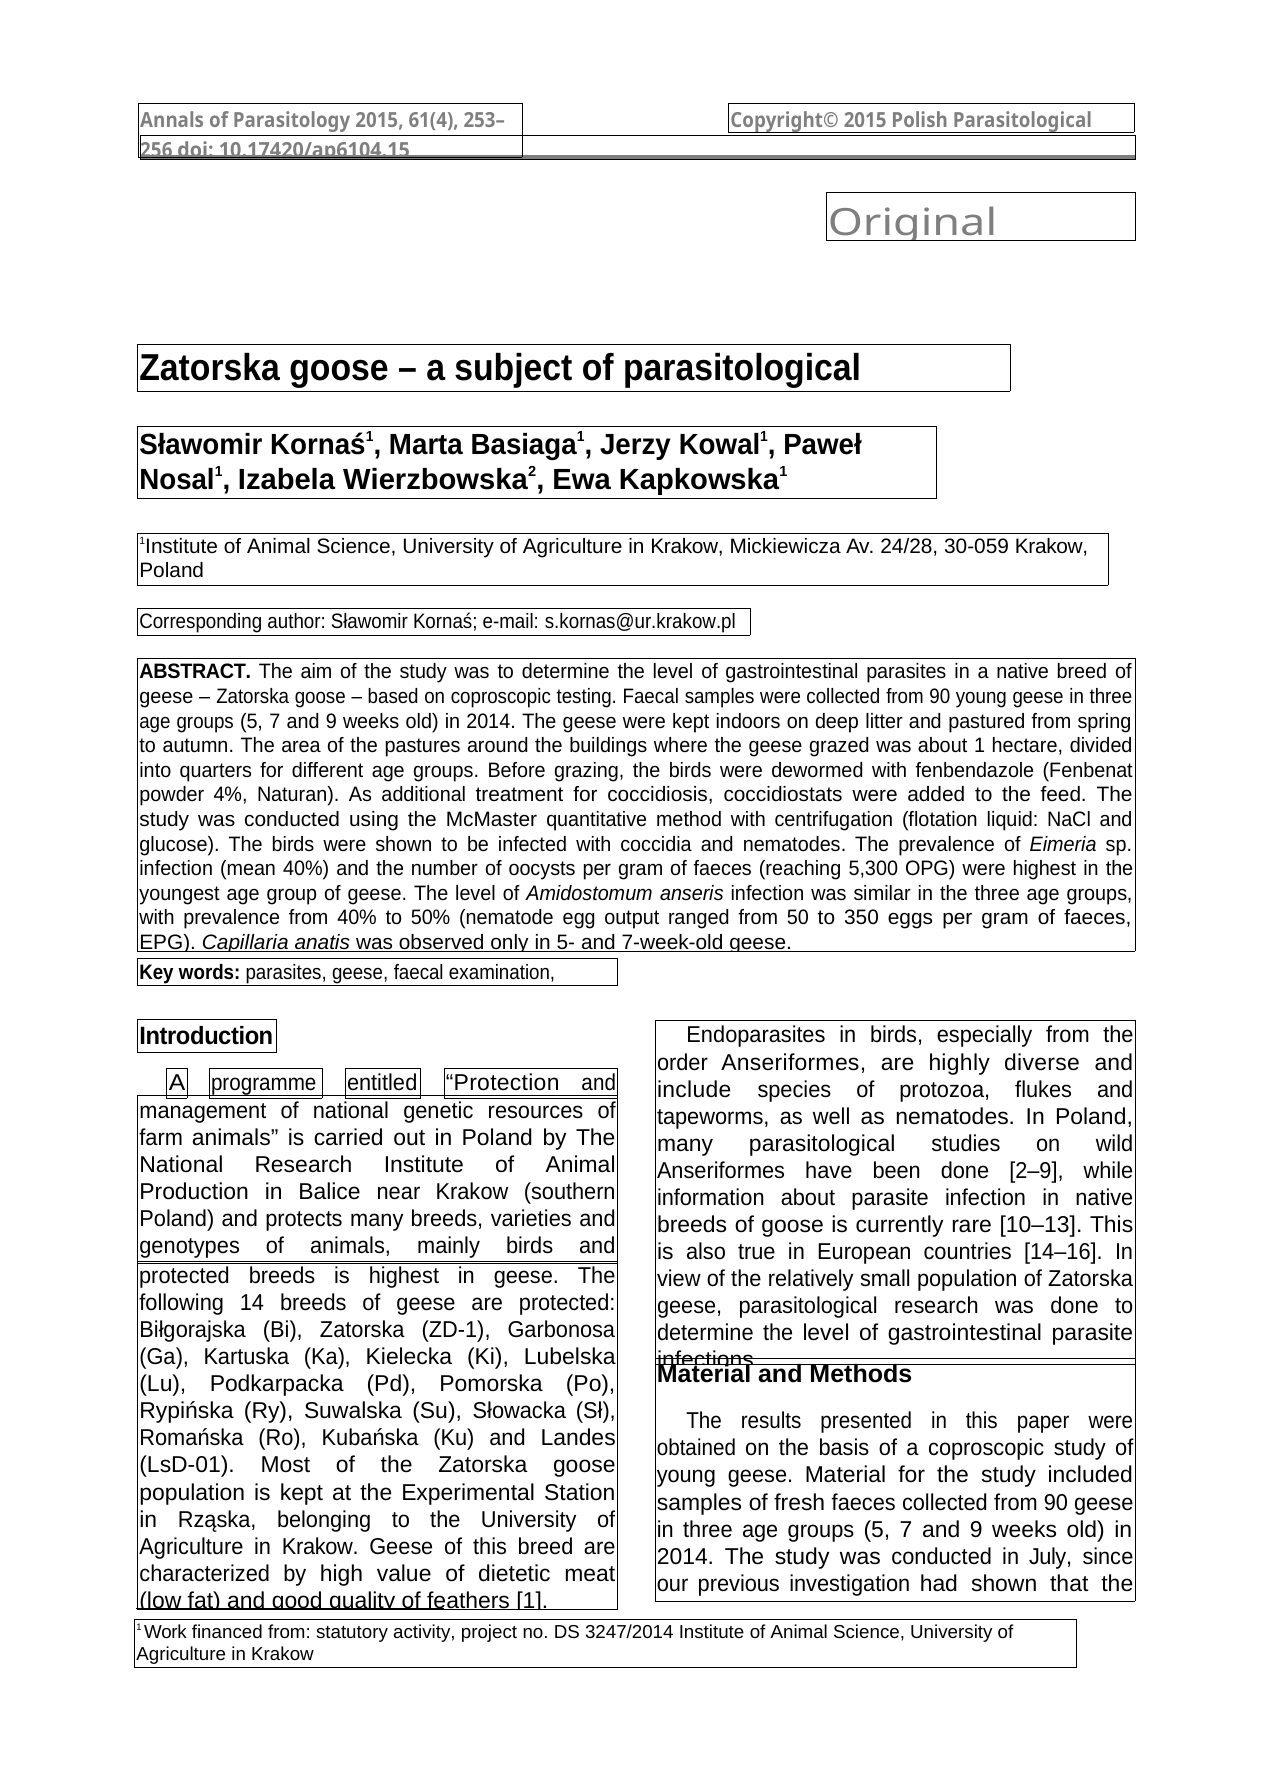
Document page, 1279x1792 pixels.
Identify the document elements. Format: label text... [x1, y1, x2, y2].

text Sławomir Kornaś1, Marta Basiaga1, Jerzy Kowal1, Paweł Nosal1, Izabela Wierzbowska2, Ewa Kapkowska1 [139, 427, 935, 495]
text Zatorska goose – a subject of parasitological research1 [139, 346, 1010, 391]
text 1Institute of Animal Science, University of Agriculture in Krakow, Mickiewicza Av. 24/28, 30-059 Krakow, Poland [139, 534, 1108, 582]
text programme [211, 1069, 322, 1095]
text Key words: parasites, geese, faecal examination, Poland [139, 959, 617, 985]
text 1 Work financed from: statutory activity, project no. DS 3247/2014 Institute of Animal Science, University of Agriculture in Krakow [136, 1621, 1076, 1664]
text The results presented in this paper were obtained on the basis of a coproscopic study of young geese. Material for the study included samples of fresh faeces collected from 90 geese in three age groups (5, 7 and 9 weeks old) in 2014. The study was conducted in July, since our previous investigation had shown that the level of parasite infection [657, 1407, 1133, 1601]
text entitled [347, 1069, 420, 1095]
text protected breeds is highest in geese. The following 14 breeds of geese are protected: Biłgorajska (Bi), Zatorska (ZD-1), Garbonosa (Ga), Kartuska (Ka), Kielecka (Ki), Lubelska (Lu), Podkarpacka (Pd), Pomorska (Po), Rypińska (Ry), Suwalska (Su), Słowacka (Sł), Romańska (Ro), Kubańska (Ku) and Landes (LsD-01). Most of the Zatorska goose population is kept at the Experimental Station in Rząska, belonging to the University of Agriculture in Krakow. Geese of this breed are characterized by high value of dietetic meat (low fat) and good quality of feathers [1]. [139, 1262, 616, 1609]
text Copyright© 2015 Polish Parasitological Society [730, 106, 1134, 132]
text “Protection and [446, 1069, 617, 1095]
text Material and Methods [657, 1359, 1135, 1388]
text 256 doi: 10.17420/ap6104.15 [141, 136, 522, 157]
text Annals of Parasitology 2015, 61(4), 253– [140, 106, 522, 135]
text ABSTRACT. The aim of the study was to determine the level of gastrointestinal parasites in a native breed of geese – Zatorska goose – based on coproscopic testing. Faecal samples were collected from 90 young geese in three age groups (5, 7 and 9 weeks old) in 2014. The geese were kept indoors on deep litter and pastured from spring to autumn. The area of the pastures around the buildings where the geese grazed was about 1 hectare, divided into quarters for different age groups. Before grazing, the birds were dewormed with fenbendazole (Fenbenat powder 4%, Naturan). As additional treatment for coccidiosis, coccidiostats were added to the feed. The study was conducted using the McMaster quantitative method with centrifugation (flotation liquid: NaCl and glucose). The birds were shown to be infected with coccidia and nematodes. The prevalence of Eimeria sp. infection (mean 40%) and the number of oocysts per gram of faeces (reaching 5,300 OPG) were highest in the youngest age group of geese. The level of Amidostomum anseris infection was similar in the three age groups, with prevalence from 40% to 50% (nematode egg output ranged from 50 to 350 eggs per gram of faeces, EPG). Capillaria anatis was observed only in 5- and 7-week-old geese. [139, 659, 1133, 951]
text Endoparasites in birds, especially from the order Anseriformes, are highly diverse and include species of protozoa, flukes and tapeworms, as well as nematodes. In Poland, many parasitological studies on wild Anseriformes have been done [2–9], while information about parasite infection in native breeds of goose is currently rare [10–13]. This is also true in European countries [14–16]. In view of the relatively small population of Zatorska geese, parasitological research was done to determine the level of gastrointestinal parasite infections. [657, 1021, 1133, 1358]
text Corresponding author: Sławomir Kornaś; e-mail: s.kornas@ur.krakow.pl [139, 609, 750, 633]
text management of national genetic resources of farm animals” is carried out in Poland by The National Research Institute of Animal Production in Balice near Krakow (southern Poland) and protects many breeds, varieties and genotypes of animals, mainly birds and mammals. Among poultry, the number of [139, 1097, 615, 1261]
text Introduction [139, 1021, 276, 1050]
text A [169, 1069, 187, 1095]
text Original papers [828, 195, 1135, 240]
